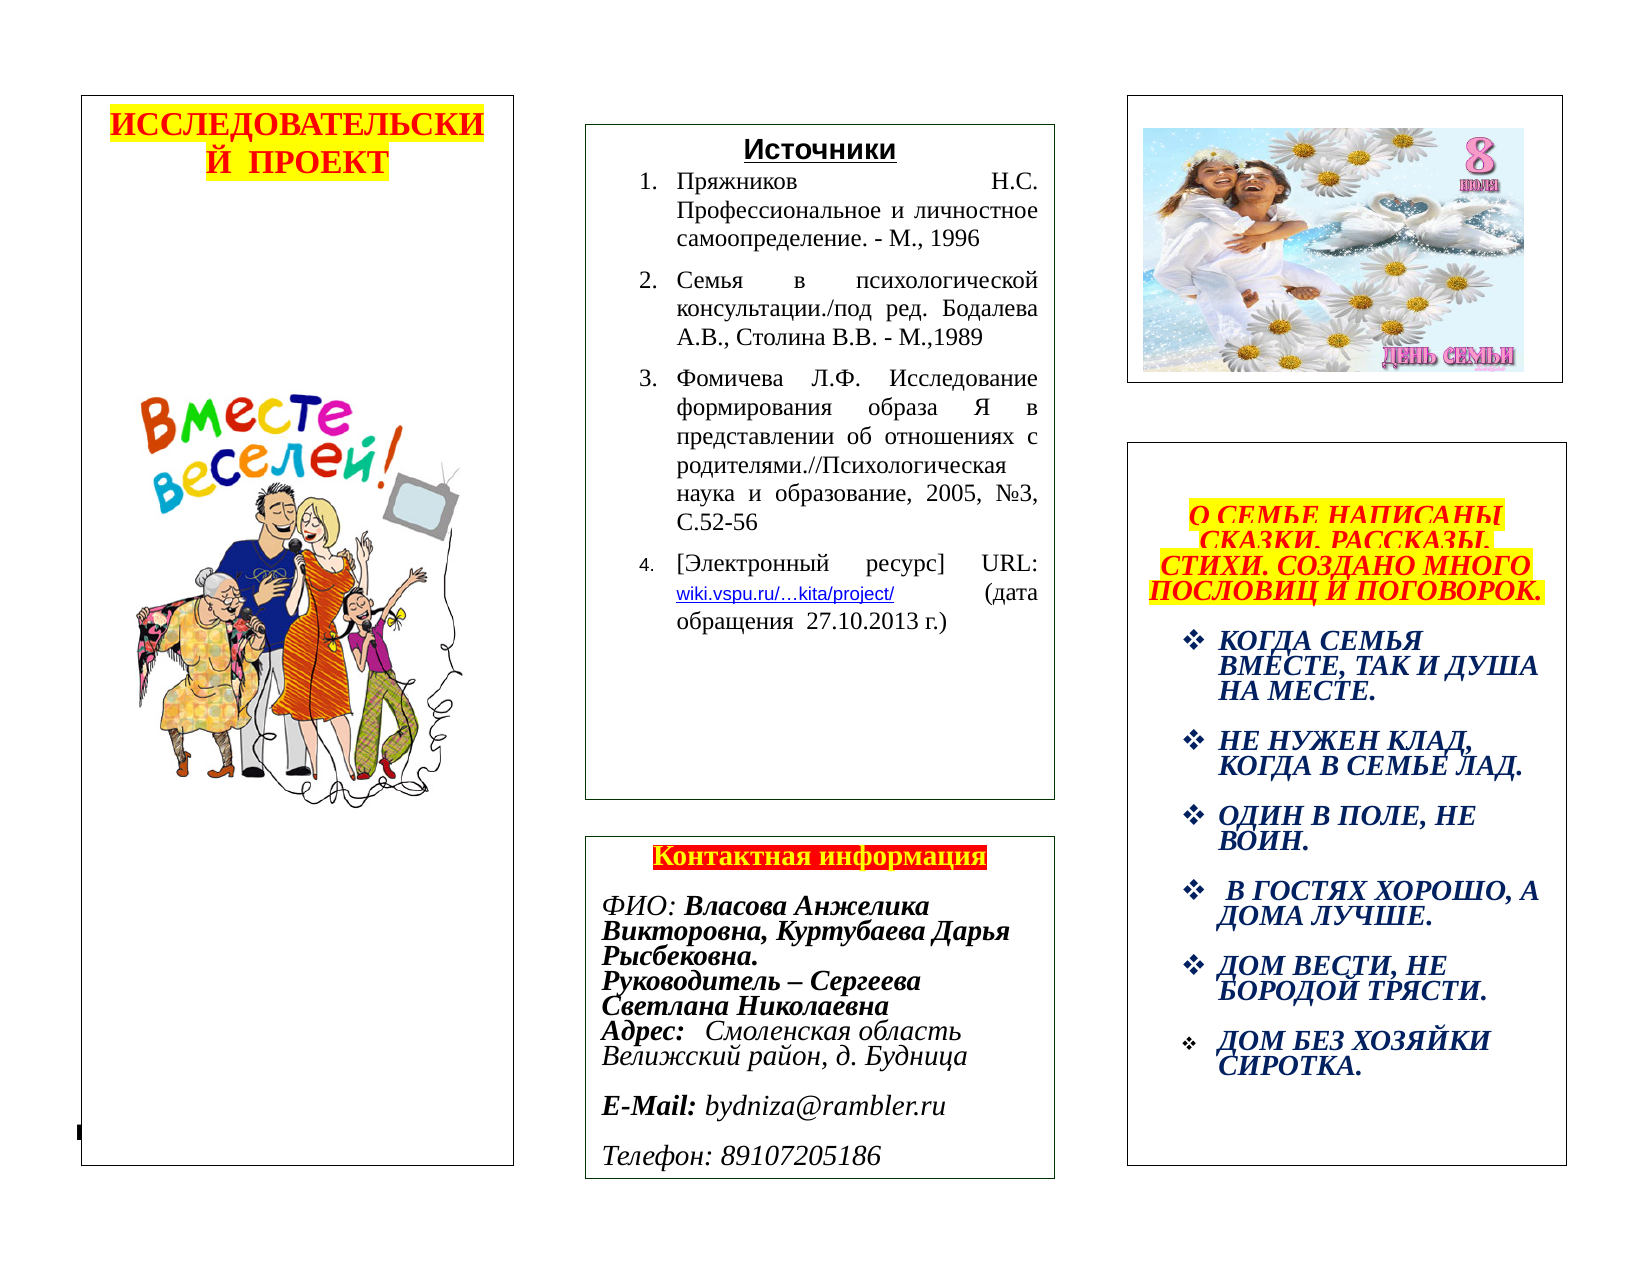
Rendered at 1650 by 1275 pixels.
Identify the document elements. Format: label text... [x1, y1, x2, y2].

text Адрес: Смоленская область Велижский район, д. Будница [601, 1020, 1038, 1070]
text E-Mail: bydniza@rambler.ru [601, 1095, 1038, 1120]
text Источники [601, 132, 1038, 166]
text Телефон: 89107205186 [664, 1145, 1038, 1170]
text ИССЛЕДОВАТЕЛЬСКИЙ ПРОЕКТ [97, 104, 497, 181]
text Контактная информация [864, 845, 1038, 870]
list Пряжников Н.С. Профессиональное и личностное самоопределение. - М., 1996 [639, 166, 1038, 252]
list ДОМ ВЕСТИ, НЕ БОРОДОЙ ТРЯСТИ. [1181, 955, 1551, 1005]
list КОГДА СЕМЬЯ ВМЕСТЕ, ТАК И ДУША НА МЕСТЕ. [1181, 630, 1551, 705]
text О СЕМЬЕ НАПИСАНЫ СКАЗКИ, РАССКАЗЫ, СТИХИ. СОЗДАНО МНОГО ПОСЛОВИЦ И ПОГОВОРОК. [1143, 505, 1551, 605]
text Телефон: 89107205186 [601, 1145, 665, 1170]
list Фомичева Л.Ф. Исследование формирования образа Я в представлении об отношениях с родителями.//Психологическая наука и образование, 2005, №3, С.52-56 [639, 363, 1038, 536]
text Контактная информация [601, 845, 860, 870]
list [Электронный ресурс] URL: wiki.vspu.ru/…kita/project/ (дата обращения 27.10.2013 г.) [639, 548, 1038, 635]
list В ГОСТЯХ ХОРОШО, А ДОМА ЛУЧШЕ. [1181, 880, 1551, 930]
list Семья в психологической консультации./под ред. Бодалева А.В., Столина В.В. - М.,1989 [639, 265, 1038, 351]
text Руководитель – Сергеева Светлана Николаевна [601, 970, 1038, 1020]
list НЕ НУЖЕН КЛАД, КОГДА В СЕМЬЕ ЛАД. [1181, 730, 1551, 780]
text невозможный при других ф [514, 1112, 537, 1146]
list ДОМ БЕЗ ХОЗЯЙКИ СИРОТКА. [1181, 1030, 1551, 1080]
text ФИО: Власова Анжелика Викторовна, Куртубаева Дарья Рысбековна. [601, 895, 1038, 970]
list ОДИН В ПОЛЕ, НЕ ВОИН. [1181, 805, 1551, 855]
